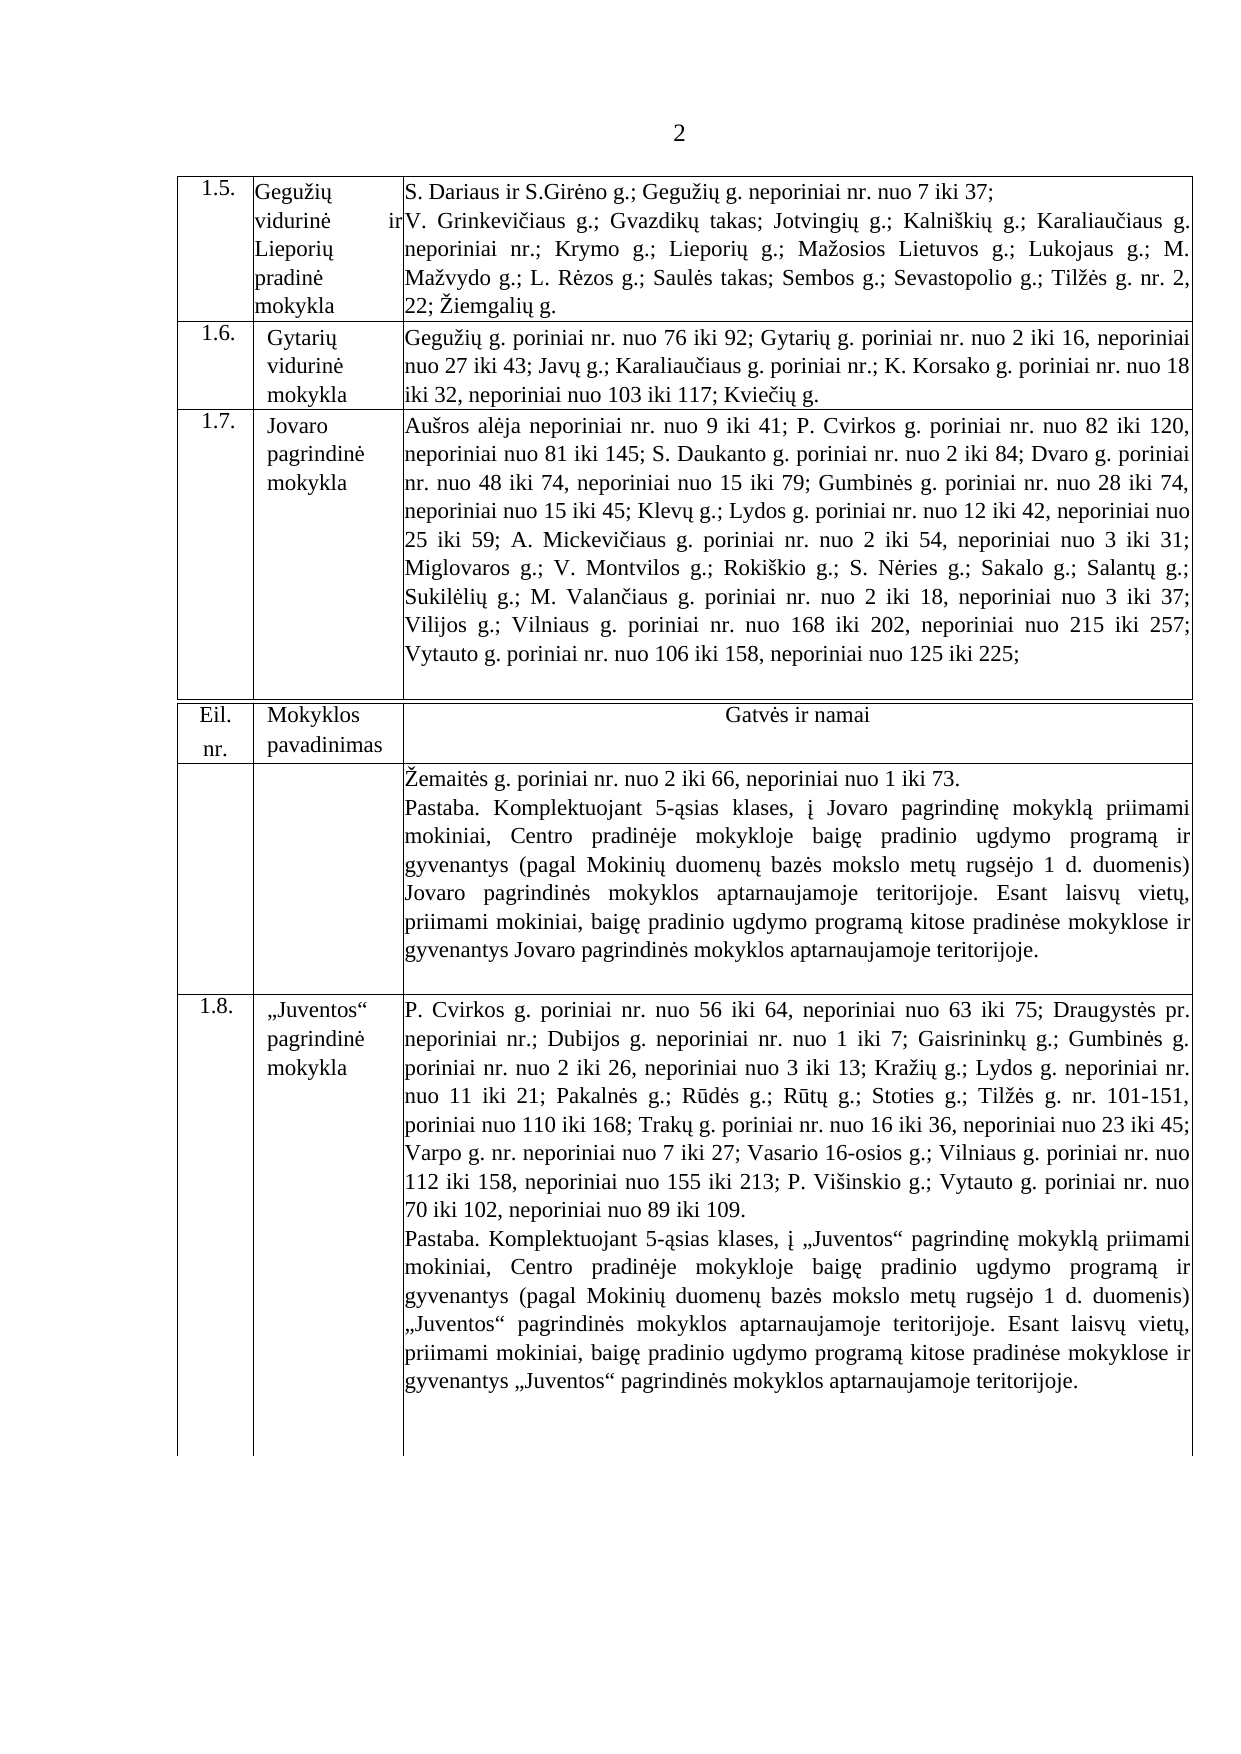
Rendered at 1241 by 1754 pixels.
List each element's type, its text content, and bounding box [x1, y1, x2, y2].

table_cell Aušros alėja neporiniai nr. nuo 9 iki 41; P. Cvirkos g. poriniai nr. nuo 82 iki 120, neporiniai nuo 81 iki 145; S. Daukanto g. poriniai nr. nuo 2 iki 84; Dvaro g. poriniai nr. nuo 48 iki 74, neporiniai nuo 15 iki 79; Gumbinės g. poriniai nr. nuo 28 iki 74, neporiniai nuo 15 iki 45; Klevų g.; Lydos g. poriniai nr. nuo 12 iki 42, neporiniai nuo 25 iki 59; A. Mickevičiaus g. poriniai nr. nuo 2 iki 54, neporiniai nuo 3 iki 31; Miglovaros g.; V. Montvilos g.; Rokiškio g.; S. Nėries g.; Sakalo g.; Salantų g.; Sukilėlių g.; M. Valančiaus g. poriniai nr. nuo 2 iki 18, neporiniai nuo 3 iki 37; Vilijos g.; Vilniaus g. poriniai nr. nuo 168 iki 202, neporiniai nuo 215 iki 257; Vytauto g. poriniai nr. nuo 106 iki 158, neporiniai nuo 125 iki 225; [404, 410, 1192, 699]
table_cell „Juventos“ pagrindinė mokykla [254, 995, 403, 1456]
table_cell 1.8. [178, 995, 253, 1456]
table_cell 1.7. [178, 410, 253, 699]
table_cell Gegužių g. poriniai nr. nuo 76 iki 92; Gytarių g. poriniai nr. nuo 2 iki 16, neporiniai nuo 27 iki 43; Javų g.; Karaliaučiaus g. poriniai nr.; K. Korsako g. poriniai nr. nuo 18 iki 32, neporiniai nuo 103 iki 117; Kviečių g. [404, 322, 1192, 409]
table_cell 1.5. [178, 177, 253, 321]
table_cell S. Dariaus ir S.Girėno g.; Gegužių g. neporiniai nr. nuo 7 iki 37; V. Grinkevičiaus g.; Gvazdikų takas; Jotvingių g.; Kalniškių g.; Karaliaučiaus g. neporiniai nr.; Krymo g.; Lieporių g.; Mažosios Lietuvos g.; Lukojaus g.; M. Mažvydo g.; L. Rėzos g.; Saulės takas; Sembos g.; Sevastopolio g.; Tilžės g. nr. 2, 22; Žiemgalių g. [404, 177, 1192, 321]
table_header Gatvės ir namai [404, 704, 1192, 763]
table_cell [254, 764, 403, 994]
table_cell Jovaro pagrindinė mokykla [254, 410, 403, 699]
table_cell Gegužių vidurinė ir Lieporių pradinė mokykla [254, 177, 403, 321]
table_cell P. Cvirkos g. poriniai nr. nuo 56 iki 64, neporiniai nuo 63 iki 75; Draugystės pr. neporiniai nr.; Dubijos g. neporiniai nr. nuo 1 iki 7; Gaisrininkų g.; Gumbinės g. poriniai nr. nuo 2 iki 26, neporiniai nuo 3 iki 13; Kražių g.; Lydos g. neporiniai nr. nuo 11 iki 21; Pakalnės g.; Rūdės g.; Rūtų g.; Stoties g.; Tilžės g. nr. 101-151, poriniai nuo 110 iki 168; Trakų g. poriniai nr. nuo 16 iki 36, neporiniai nuo 23 iki 45; Varpo g. nr. neporiniai nuo 7 iki 27; Vasario 16-osios g.; Vilniaus g. poriniai nr. nuo 112 iki 158, neporiniai nuo 155 iki 213; P. Višinskio g.; Vytauto g. poriniai nr. nuo 70 iki 102, neporiniai nuo 89 iki 109. Pastaba. Komplektuojant 5-ąsias klases, į „Juventos“ pagrindinę mokyklą priimami mokiniai, Centro pradinėje mokykloje baigę pradinio ugdymo programą ir gyvenantys (pagal Mokinių duomenų bazės mokslo metų rugsėjo 1 d. duomenis) „Juventos“ pagrindinės mokyklos aptarnaujamoje teritorijoje. Esant laisvų vietų, priimami mokiniai, baigę pradinio ugdymo programą kitose pradinėse mokyklose ir gyvenantys „Juventos“ pagrindinės mokyklos aptarnaujamoje teritorijoje. [404, 995, 1192, 1456]
table_cell Gytarių vidurinė mokykla [254, 322, 403, 409]
table_cell Žemaitės g. poriniai nr. nuo 2 iki 66, neporiniai nuo 1 iki 73. Pastaba. Komplektuojant 5-ąsias klases, į Jovaro pagrindinę mokyklą priimami mokiniai, Centro pradinėje mokykloje baigę pradinio ugdymo programą ir gyvenantys (pagal Mokinių duomenų bazės mokslo metų rugsėjo 1 d. duomenis) Jovaro pagrindinės mokyklos aptarnaujamoje teritorijoje. Esant laisvų vietų, priimami mokiniai, baigę pradinio ugdymo programą kitose pradinėse mokyklose ir gyvenantys Jovaro pagrindinės mokyklos aptarnaujamoje teritorijoje. [404, 764, 1192, 994]
table_header Eil. nr. [178, 704, 253, 763]
table_cell [178, 764, 253, 994]
table_cell 1.6. [178, 322, 253, 409]
table_header Mokyklos pavadinimas [254, 704, 403, 763]
